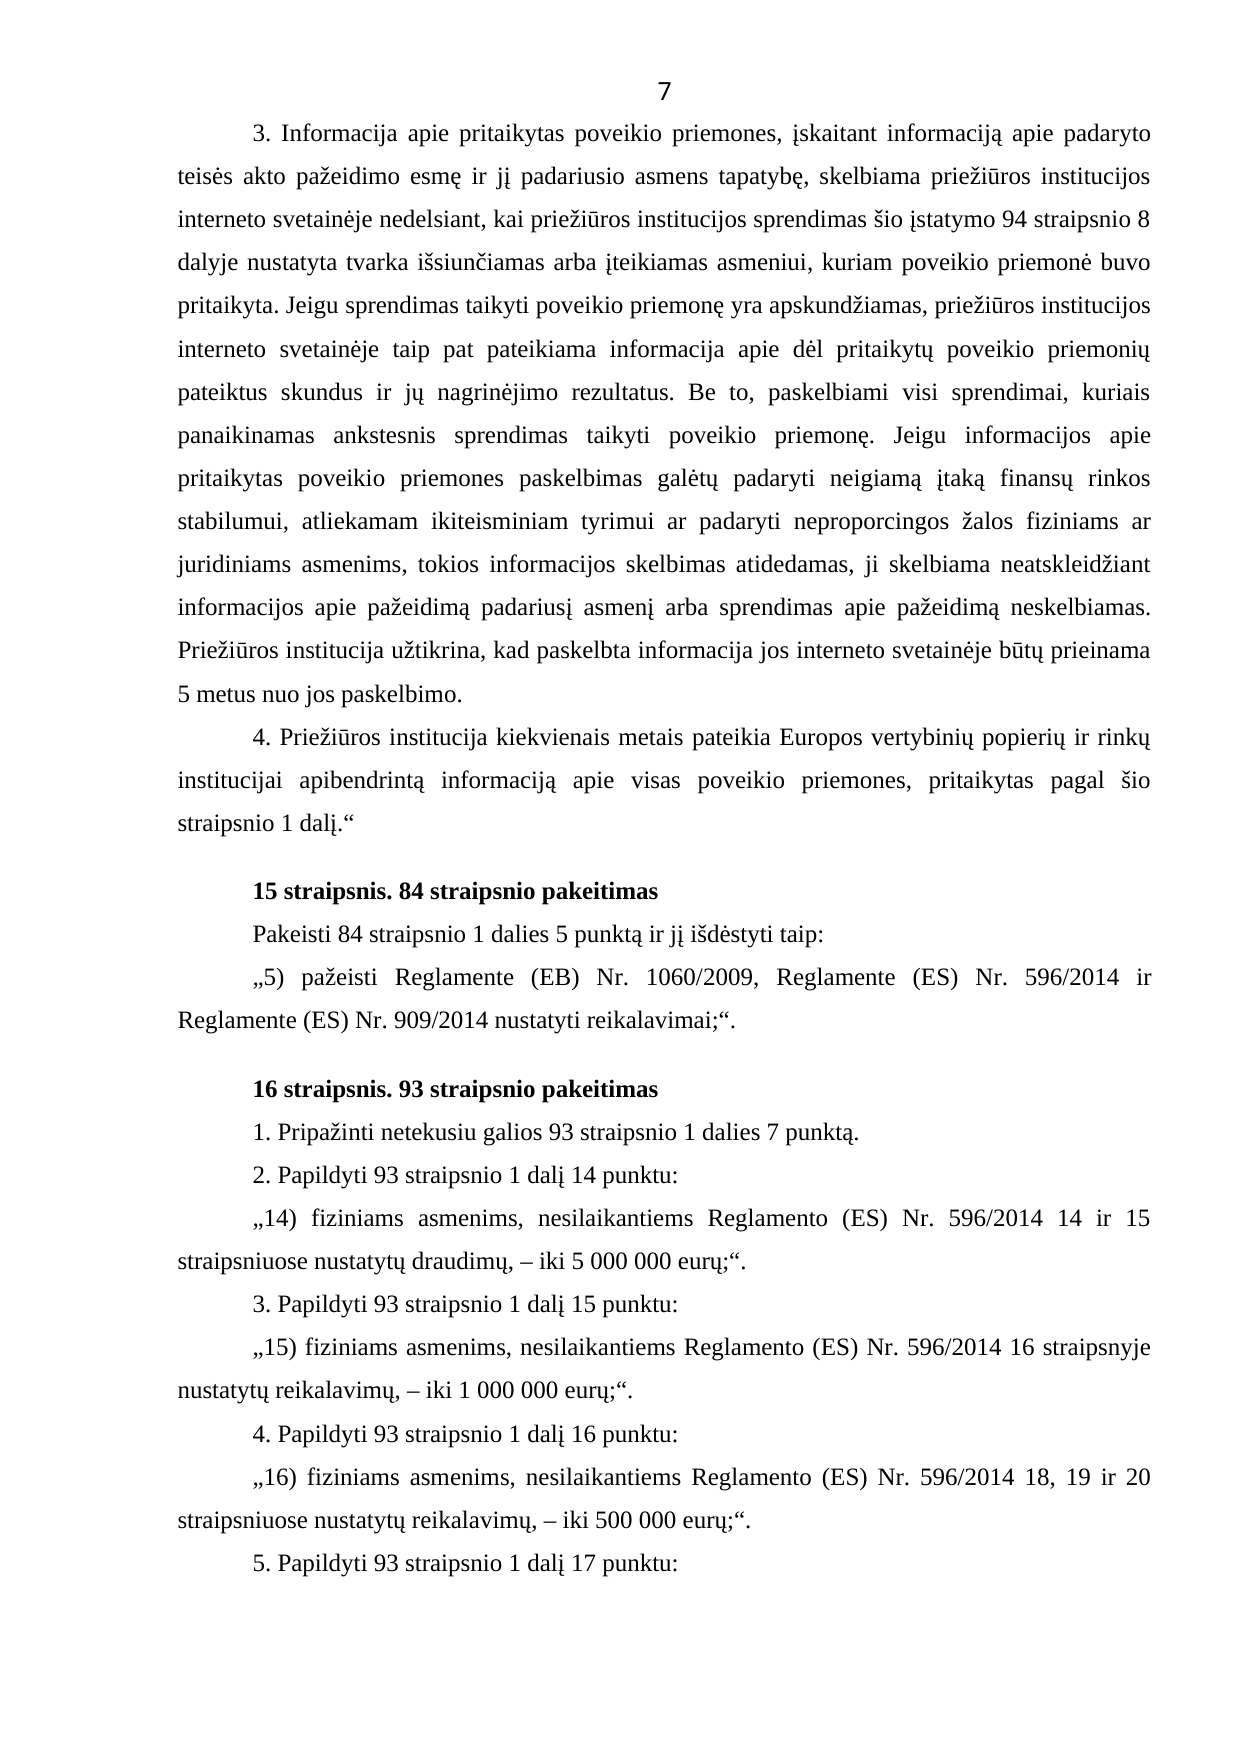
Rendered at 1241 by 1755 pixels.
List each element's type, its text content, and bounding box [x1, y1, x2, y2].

text „16) fiziniams asmenims, nesilaikantiems Reglamento (ES) Nr. 596/2014 18, 19 ir 20 straipsniuose nustatytų reikalavimų, – iki 500 000 eurų;“. [177, 1462, 1152, 1534]
text 1. Pripažinti netekusiu galios 93 straipsnio 1 dalies 7 punktą. [177, 1117, 1152, 1146]
text „14) fiziniams asmenims, nesilaikantiems Reglamento (ES) Nr. 596/2014 14 ir 15 straipsniuose nustatytų draudimų, – iki 5 000 000 eurų;“. [177, 1203, 1152, 1275]
text 4. Papildyti 93 straipsnio 1 dalį 16 punktu: [177, 1419, 1152, 1447]
text „15) fiziniams asmenims, nesilaikantiems Reglamento (ES) Nr. 596/2014 16 straipsnyje nustatytų reikalavimų, – iki 1 000 000 eurų;“. [177, 1332, 1152, 1404]
text 2. Papildyti 93 straipsnio 1 dalį 14 punktu: [177, 1160, 1152, 1189]
text 4. Priežiūros institucija kiekvienais metais pateikia Europos vertybinių popierių ir rinkų institucijai apibendrintą informaciją apie visas poveikio priemones, pritaikytas pagal šio straipsnio 1 dalį.“ [177, 722, 1152, 837]
text „5) pažeisti Reglamente (EB) Nr. 1060/2009, Reglamente (ES) Nr. 596/2014 ir Reglamente (ES) Nr. 909/2014 nustatyti reikalavimai;“. [177, 962, 1152, 1034]
text 5. Papildyti 93 straipsnio 1 dalį 17 punktu: [177, 1548, 1152, 1577]
text Pakeisti 84 straipsnio 1 dalies 5 punktą ir jį išdėstyti taip: [252, 919, 1152, 948]
text 15 straipsnis. 84 straipsnio pakeitimas [177, 876, 1152, 905]
text 16 straipsnis. 93 straipsnio pakeitimas [177, 1074, 1152, 1102]
text 3. Papildyti 93 straipsnio 1 dalį 15 punktu: [177, 1289, 1152, 1318]
text 3. Informacija apie pritaikytas poveikio priemones, įskaitant informaciją apie padaryto teisės akto pažeidimo esmę ir jį padariusio asmens tapatybę, skelbiama priežiūros institucijos interneto svetainėje nedelsiant, kai priežiūros institucijos sprendimas šio įstatymo 94 straipsnio 8 dalyje nustatyta tvarka išsiunčiamas arba įteikiamas asmeniui, kuriam poveikio priemonė buvo pritaikyta. Jeigu sprendimas taikyti poveikio priemonę yra apskundžiamas, priežiūros institucijos interneto svetainėje taip pat pateikiama informacija apie dėl pritaikytų poveikio priemonių pateiktus skundus ir jų nagrinėjimo rezultatus. Be to, paskelbiami visi sprendimai, kuriais panaikinamas ankstesnis sprendimas taikyti poveikio priemonę. Jeigu informacijos apie pritaikytas poveikio priemones paskelbimas galėtų padaryti neigiamą įtaką finansų rinkos stabilumui, atliekamam ikiteisminiam tyrimui ar padaryti neproporcingos žalos fiziniams ar juridiniams asmenims, tokios informacijos skelbimas atidedamas, ji skelbiama neatskleidžiant informacijos apie pažeidimą padariusį asmenį arba sprendimas apie pažeidimą neskelbiamas. Priežiūros institucija užtikrina, kad paskelbta informacija jos interneto svetainėje būtų prieinama 5 metus nuo jos paskelbimo. [177, 118, 1152, 707]
